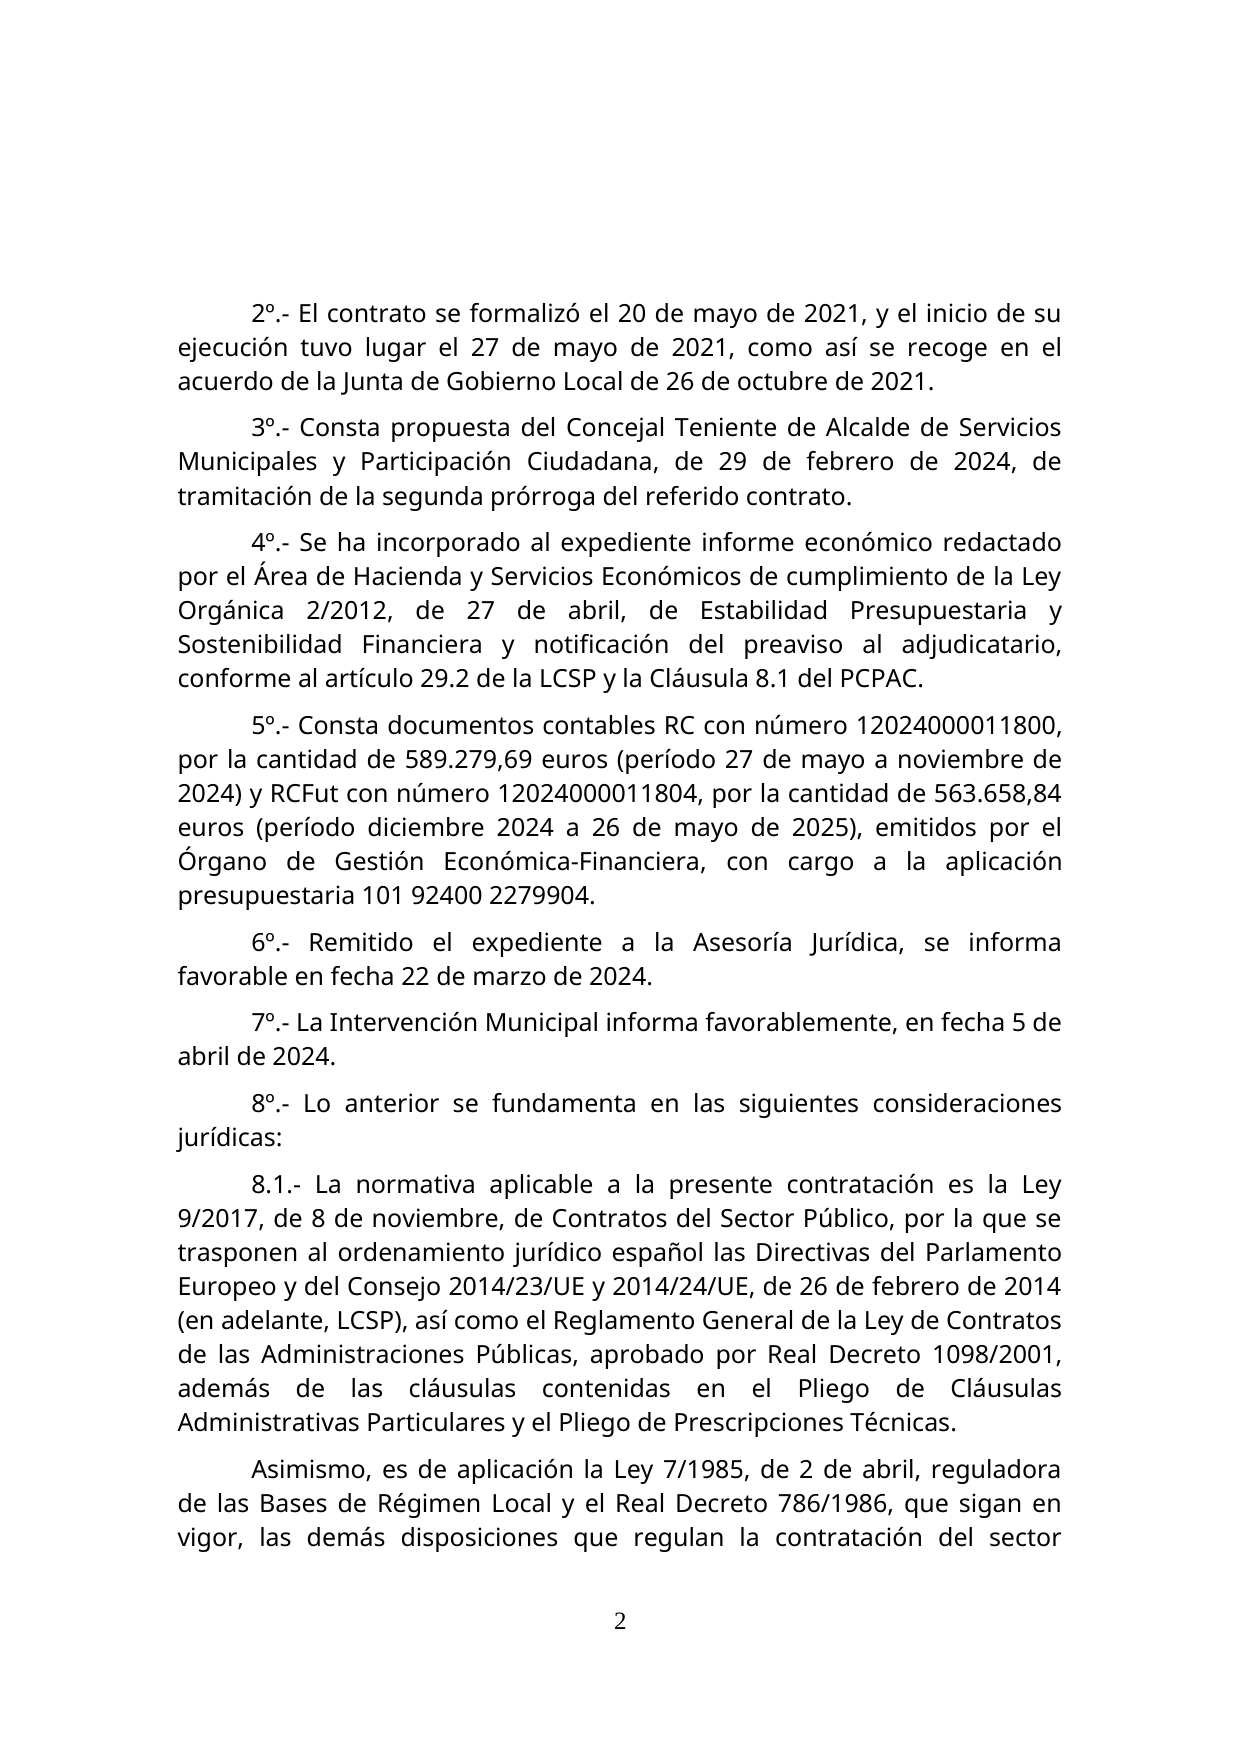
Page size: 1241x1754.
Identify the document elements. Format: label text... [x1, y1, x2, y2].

text Asimismo, es de aplicación la Ley 7/1985, de 2 de abril, reguladora de las Bases de Régimen Local y el Real Decreto 786/1986, que sigan en vigor, las demás disposiciones que regulan la contratación del sector [177, 1451, 1063, 1553]
text 4º.- Se ha incorporado al expediente informe económico redactado por el Área de Hacienda y Servicios Económicos de cumplimiento de la Ley Orgánica 2/2012, de 27 de abril, de Estabilidad Presupuestaria y Sostenibilidad Financiera y notificación del preaviso al adjudicatario, conforme al artículo 29.2 de la LCSP y la Cláusula 8.1 del PCPAC. [177, 525, 1063, 695]
text 6º.- Remitido el expediente a la Asesoría Jurídica, se informa favorable en fecha 22 de marzo de 2024. [177, 924, 1063, 992]
text 5º.- Consta documentos contables RC con número 12024000011800, por la cantidad de 589.279,69 euros (período 27 de mayo a noviembre de 2024) y RCFut con número 12024000011804, por la cantidad de 563.658,84 euros (período diciembre 2024 a 26 de mayo de 2025), emitidos por el Órgano de Gestión Económica-Financiera, con cargo a la aplicación presupuestaria 101 92400 2279904. [177, 707, 1063, 912]
text 3º.- Consta propuesta del Concejal Teniente de Alcalde de Servicios Municipales y Participación Ciudadana, de 29 de febrero de 2024, de tramitación de la segunda prórroga del referido contrato. [177, 410, 1063, 512]
text 7º.- La Intervención Municipal informa favorablemente, en fecha 5 de abril de 2024. [177, 1005, 1063, 1073]
text 8º.- Lo anterior se fundamenta en las siguientes consideraciones jurídicas: [177, 1086, 1063, 1154]
text 8.1.- La normativa aplicable a la presente contratación es la Ley 9/2017, de 8 de noviembre, de Contratos del Sector Público, por la que se trasponen al ordenamiento jurídico español las Directivas del Parlamento Europeo y del Consejo 2014/23/UE y 2014/24/UE, de 26 de febrero de 2014 (en adelante, LCSP), así como el Reglamento General de la Ley de Contratos de las Administraciones Públicas, aprobado por Real Decreto 1098/2001, además de las cláusulas contenidas en el Pliego de Cláusulas Administrativas Particulares y el Pliego de Prescripciones Técnicas. [177, 1166, 1063, 1439]
text 2º.- El contrato se formalizó el 20 de mayo de 2021, y el inicio de su ejecución tuvo lugar el 27 de mayo de 2021, como así se recoge en el acuerdo de la Junta de Gobierno Local de 26 de octubre de 2021. [177, 295, 1063, 397]
